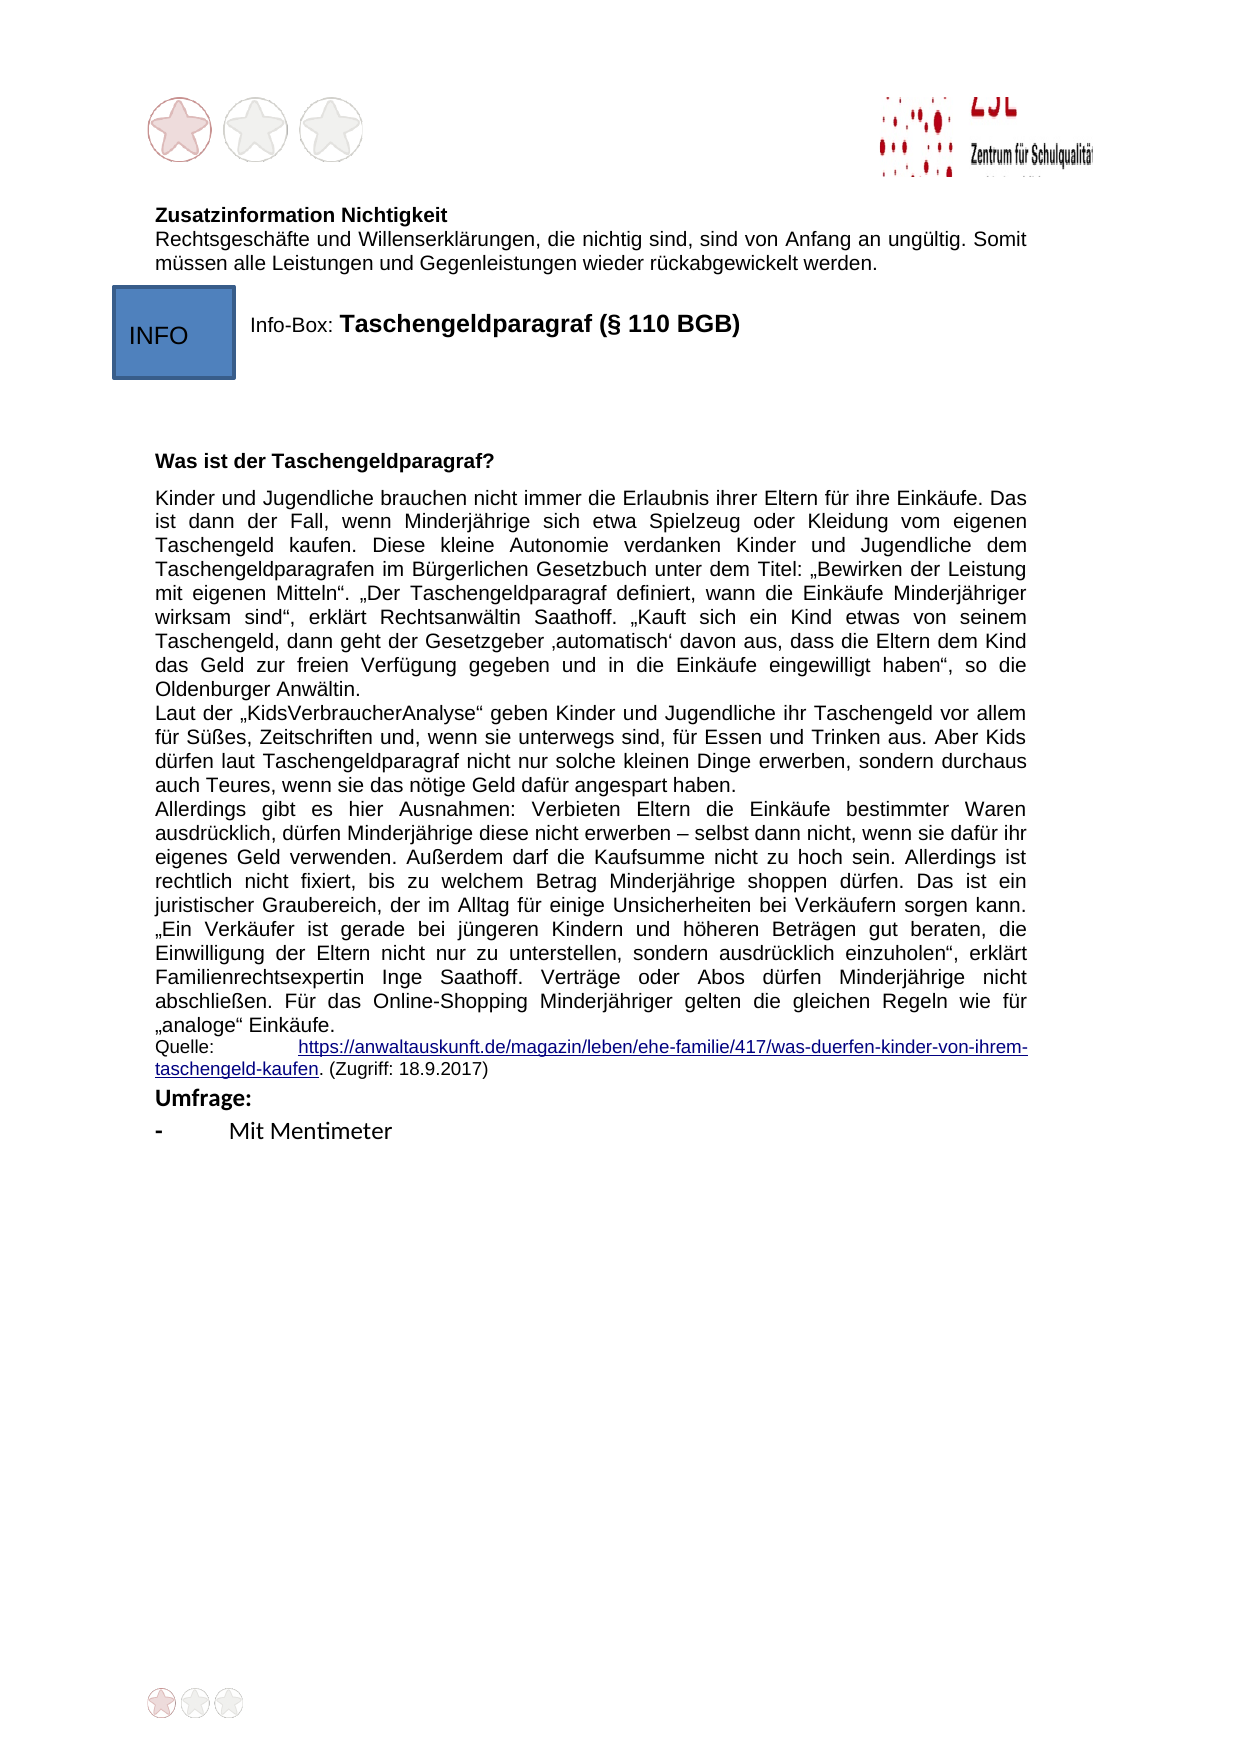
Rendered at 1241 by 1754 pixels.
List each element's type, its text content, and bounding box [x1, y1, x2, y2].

table_header Der Alltag der Familie Müller Familie Müller wohnt in Mannheim auf dem Lindenhof in einem kleinen Reihenendhaus. Mutter Rosi leitet die Personalabteilung einer großen Bank und pendelt täglich nach Frankfurt. Vater Reinhold ist Realschullehrer und unterrichtet an einer Schule in der Innenstadt. Ihre Tochter Lisa ist 17 Jahre alt und hat gerade eine Ausbildung zur Industriekauffrau begonnen. Der 13-jährige Niklas besucht die siebte Klasse eines Gymnasiums und der 5-jährige Ben geht noch in den Kindergarten. Weiterhin gehört noch Oma Elisabeth, kurz Betty genannt, zur Familie, die in der Nachbarschaft wohnt und ihre Enkelkinder gern verwöhnt. Problemstellung Fall I: Am Samstag wird traditionell in der Familie Müller gemeinsam spät gefrühstückt. Niklas ist heute allerdings schon früh in die Stadt gefahren, da er mit seinem Freund Torben bei der Klanec-Elektro GmbH nach einem neuen Handy schauen möchte, die heute mit besonderen Angeboten werben. Ben ist der Meinung, dass Mama und Papa ihn nicht mehr wie ein kleines Kind behandeln sollen. Deshalb will er heute die Brötchen beim Bäcker nebenan allein holen. Dazu lässt er sich von Mama die gewünschten Brötchen auf einen Zettel schreiben und nimmt stolz einen 10-Euro-Schein zum Bezahlen mit. Kurz darauf kommt er mit den Brötchen zurück und gibt Mama das Wechselgeld. Als sie nachfragt, warum es so wenig sei, holt Ben die Tüte Gummibärchen aus der Tasche, die er auch gekauft hat. In diesem Moment kommt auch Niklas zur Tür herein und hebt glücklich sein neues Handy hoch. „Es war um 150 € reduziert, da musste ich einfach zuschlagen“, erklärte er stolz; dass es trotzdem noch 240 € gekostet hat, gibt er erst auf Nachfragen der Mutter zu. Diese ist entsetzt. „Ihr geht jetzt beide los und bringt eure Einkäufe zurück und lasst euch das Geld wiedergeben“. Niklas ist verunsichert. „An der Kasse hing aber ein Schild, auf dem stand, dass reduzierte Ware nicht umgetauscht werden kann“, wendet er zaghaft ein. „Das werden wir ja sehen!“, erklärt die Mutter und holt ihren Mantel. „Wir gehen jetzt erst zum Bäcker und dann zum Handy-Laden, und ihr zwei kommt mit!“ Frage: Kann die Mutter bestimmen, dass die gekauften Güter zurückgegeben werden und müssen die Händler das Geld zurückerstatten? Zusatzinformationen: Info-Box: Rechtsfähigkeit/Geschäftsfähigkeit (Gesetzesauszüge BGB) § 1 BGB Beginn der Rechtsfähigkeit Die Rechtsfähigkeit des Menschen beginnt mit der Vollendung der Geburt. § 2 BGB Eintritt der Volljährigkeit Die Volljährigkeit tritt mit der Vollendung des 18. Lebensjahres ein. § 104 BGB [Geschäftsunfähigkeit] Geschäftsunfähig ist: 1. wer nicht das siebente Lebensjahr vollendet hat, 2. wer sich in einem die freie Willensbestimmung ausschließenden Zustand krankhafter Störung der Geistestätigkeit befindet, sofern nicht der Zustand seiner Natur nach ein vorübergehender ist. § 105 BGB [Nichtigkeit der Willenserklärung] (1) Die Willenserklärung eines Geschäftsunfähigen ist nichtig. (2) Nichtig ist auch eine Willenserklärung, die im Zustande der Bewusstlosigkeit oder vorübergehender Störung der Geistestätigkeit abgegeben wird. § 106 BGB [Beschränkte Geschäftsfähigkeit Minderjähriger] Ein Minderjähriger, der das siebente Lebensjahr vollendet hat, ist nach Maßgabe der §§ 107 bis 113 in der Geschäftsfähigkeit beschränkt. § 107 BGB [Einwilligung des gesetzlichen Vertreters] Der Minderjährige bedarf zu einer Willenserklärung, durch die er nicht lediglich einen rechtlichen Vorteil erlangt, der Einwilligung seines gesetzlichen Vertreters. § 108 BGB [Vertragsschluss ohne Einwilligung] (1) Schließt der Minderjährige einen Vertrag ohne die erforderliche Einwilligung des gesetzlichen Vertreters, so hängt die Wirksamkeit des Vertrags von der Genehmigung des Vertreters ab. (2) [...] Die Genehmigung kann nur bis zum Ablauf von zwei Wochen nach dem Empfang der Aufforderung erklärt werden; wird sie nicht erklärt, so gilt sie als verweigert. § 110 BGB [Bewirken der Leistung mit eigenen Mitteln] Ein von dem Minderjährigen ohne Zustimmung des gesetzlichen Vertreters geschlossener Vertrag gilt als von Anfang an wirksam, wenn der Minderjährige die vertragsmäßige Leistung mit Mitteln bewirkt, die ihm zu diesem Zweck oder zu freier Verfügung von dem Vertreter oder mit dessen Zustimmung von einem Dritten überlassen worden sind. § 113 BGB [Dienst- oder Arbeitsverhältnis] (1) Ermächtigt der gesetzliche Vertreter den Minderjährigen, in Dienst oder in Arbeit zu treten, so ist der Minderjährige für solche Rechtsgeschäfte unbeschränkt geschäftsfähig, welche die Eingehung oder Aufhebung eines Dienst- oder Arbeitsverhältnisses der gestatteten Art oder die Erfüllung der sich aus einem solchen Verhältnis ergebenden Verpflichtungen betreffen. [...] Zusatzinformation Bote Bote im rechtlichen Sinne ist, wer eine Willenserklärung seines Auftraggebers (z. B. der Eltern) an den Erklärungsempfänger ohne Entscheidungsspielraum weiterleitet. Einen solchen Botengang dürfen auch Minderjährige und Geschäftsunfähige ausführen. Zusatzinformation Nichtigkeit Rechtsgeschäfte und Willenserklärungen, die nichtig sind, sind von Anfang an ungültig. Somit müssen alle Leistungen und Gegenleistungen wieder rückabgewickelt werden. Info-Box: Taschengeldparagraf (§ 110 BGB) Was ist der Taschengeldparagraf? Kinder und Jugendliche brauchen nicht immer die Erlaubnis ihrer Eltern für ihre Einkäufe. Das ist dann der Fall, wenn Minderjährige sich etwa Spielzeug oder Kleidung vom eigenen Taschengeld kaufen. Diese kleine Autonomie verdanken Kinder und Jugendliche dem Taschengeldparagrafen im Bürgerlichen Gesetzbuch unter dem Titel: „Bewirken der Leistung mit eigenen Mitteln“. „Der Taschengeldparagraf definiert, wann die Einkäufe Minderjähriger wirksam sind“, erklärt Rechtsanwältin Saathoff. „Kauft sich ein Kind etwas von seinem Taschengeld, dann geht der Gesetzgeber ‚automatisch‘ davon aus, dass die Eltern dem Kind das Geld zur freien Verfügung gegeben und in die Einkäufe eingewilligt haben“, so die Oldenburger Anwältin. Laut der „KidsVerbraucherAnalyse“ geben Kinder und Jugendliche ihr Taschengeld vor allem für Süßes, Zeitschriften und, wenn sie unterwegs sind, für Essen und Trinken aus. Aber Kids dürfen laut Taschengeldparagraf nicht nur solche kleinen Dinge erwerben, sondern durchaus auch Teures, wenn sie das nötige Geld dafür angespart haben. Allerdings gibt es hier Ausnahmen: Verbieten Eltern die Einkäufe bestimmter Waren ausdrücklich, dürfen Minderjährige diese nicht erwerben – selbst dann nicht, wenn sie dafür ihr eigenes Geld verwenden. Außerdem darf die Kaufsumme nicht zu hoch sein. Allerdings ist rechtlich nicht fixiert, bis zu welchem Betrag Minderjährige shoppen dürfen. Das ist ein juristischer Graubereich, der im Alltag für einige Unsicherheiten bei Verkäufern sorgen kann. „Ein Verkäufer ist gerade bei jüngeren Kindern und höheren Beträgen gut beraten, die Einwilligung der Eltern nicht nur zu unterstellen, sondern ausdrücklich einzuholen“, erklärt Familienrechtsexpertin Inge Saathoff. Verträge oder Abos dürfen Minderjährige nicht abschließen. Für das Online-Shopping Minderjähriger gelten die gleichen Regeln wie für „analoge“ Einkäufe. Quelle: https://anwaltauskunft.de/magazin/leben/ehe-familie/417/was-duerfen-kinder-von-ihrem-taschengeld-kaufen. (Zugriff: 18.9.2017) Umfrage: - Mit Mentimeter Screenshot einer Anwendung von Mentimeter www.mentimeter.com/ (letzter Zugriff: 18.3.2021) Mögliches Ergebnis der Umfrage in einer Eingangsklasse [151, 200, 1031, 1149]
table_header [148, 196, 1091, 1153]
